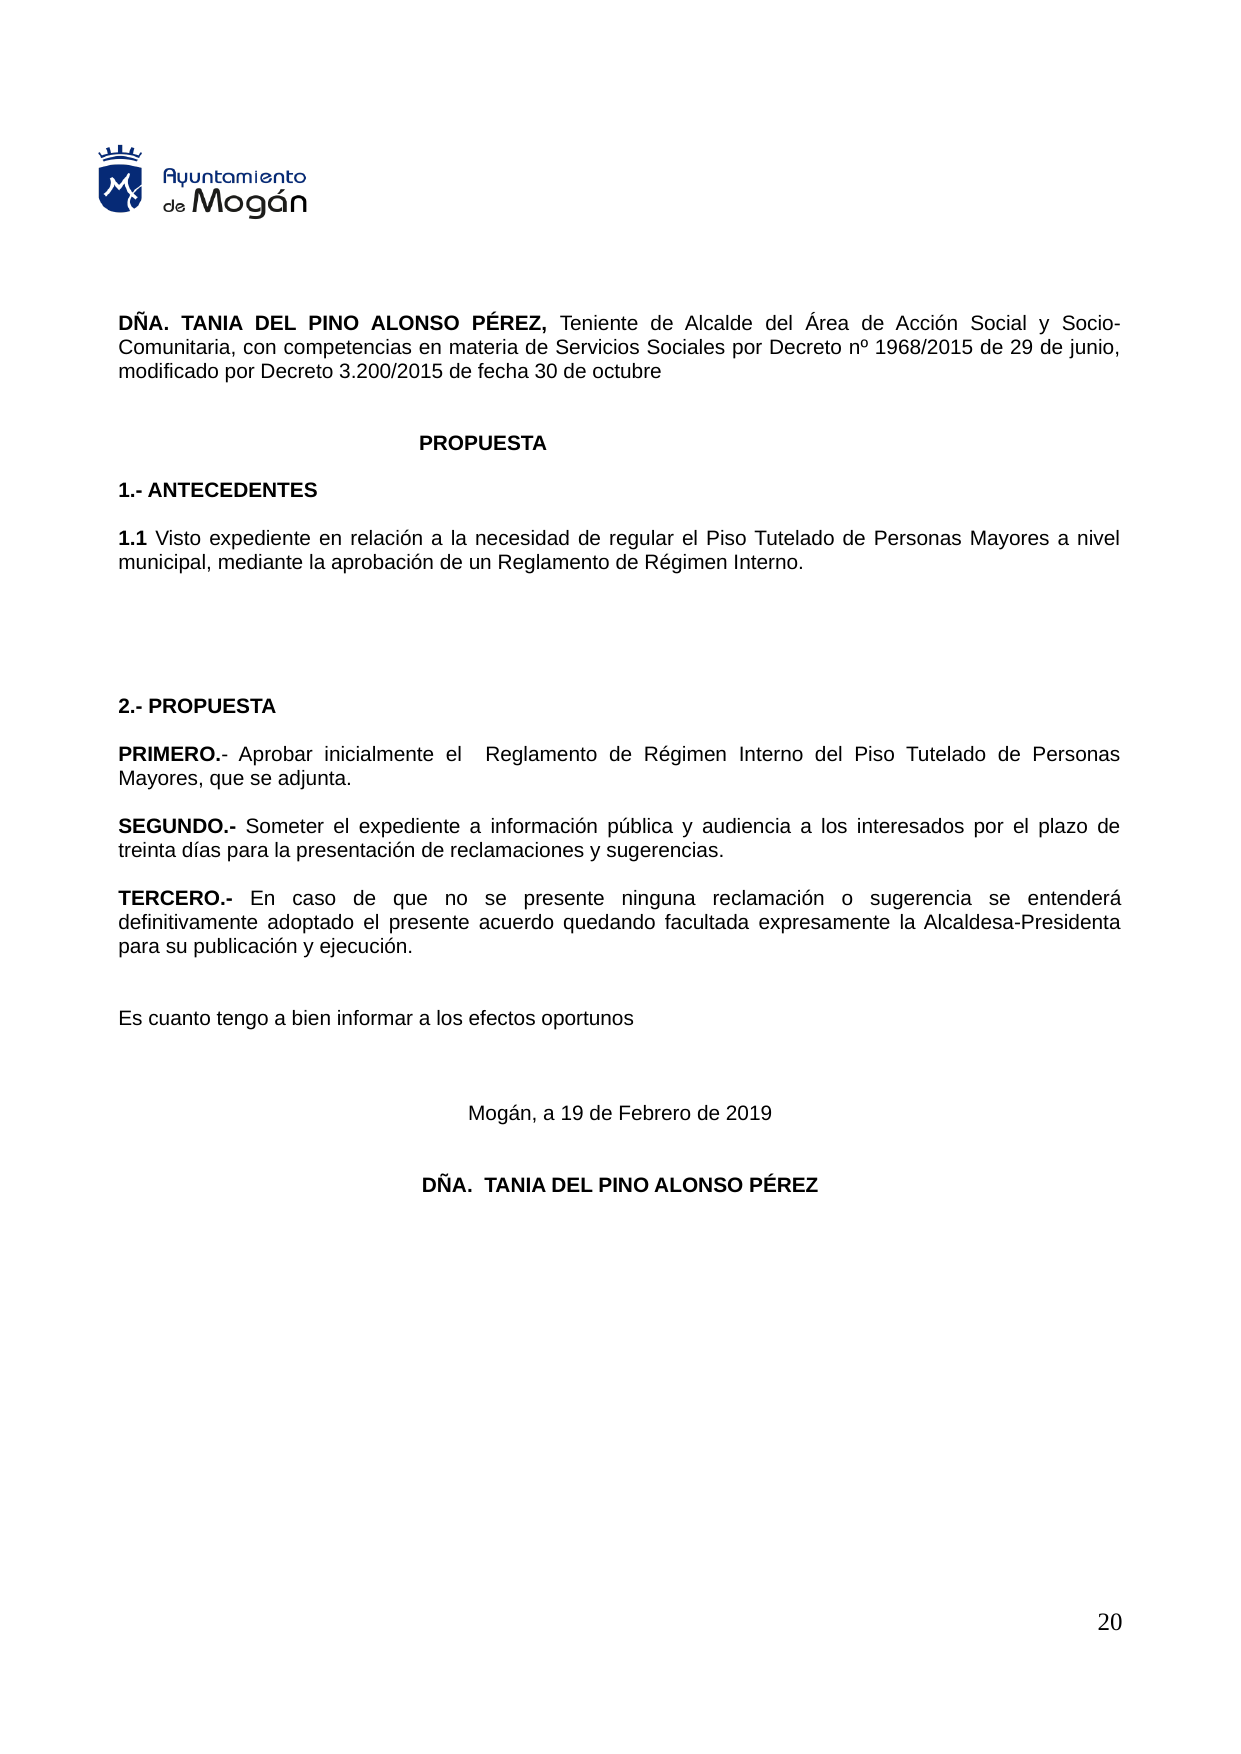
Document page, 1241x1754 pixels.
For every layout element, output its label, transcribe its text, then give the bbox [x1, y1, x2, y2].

text SEGUNDO.- Someter el expediente a información pública y audiencia a los interesados por el plazo de treinta días para la presentación de reclamaciones y sugerencias. [118, 814, 1122, 862]
text Es cuanto tengo a bien informar a los efectos oportunos [118, 1005, 1122, 1029]
text 1.1 Visto expediente en relación a la necesidad de regular el Piso Tutelado de Personas Mayores a nivel municipal, mediante la aprobación de un Reglamento de Régimen Interno. [118, 526, 1122, 574]
text PRIMERO.- Aprobar inicialmente el Reglamento de Régimen Interno del Piso Tutelado de Personas Mayores, que se adjunta. [118, 742, 1122, 790]
picture [85, 127, 322, 234]
text Mogán, a 19 de Febrero de 2019 [118, 1101, 1122, 1125]
text PROPUESTA [118, 430, 1122, 454]
text 1.- ANTECEDENTES [118, 478, 1122, 502]
text DÑA. TANIA DEL PINO ALONSO PÉREZ, Teniente de Alcalde del Área de Acción Social y Socio- Comunitaria, con competencias en materia de Servicios Sociales por Decreto nº 1968/2015 de 29 de junio, modificado por Decreto 3.200/2015 de fecha 30 de octubre [118, 311, 1122, 382]
text DÑA. TANIA DEL PINO ALONSO PÉREZ [118, 1173, 1122, 1197]
text 2.- PROPUESTA [118, 694, 1122, 718]
text TERCERO.- En caso de que no se presente ninguna reclamación o sugerencia se entenderá definitivamente adoptado el presente acuerdo quedando facultada expresamente la Alcaldesa-Presidenta para su publicación y ejecución. [118, 886, 1122, 957]
